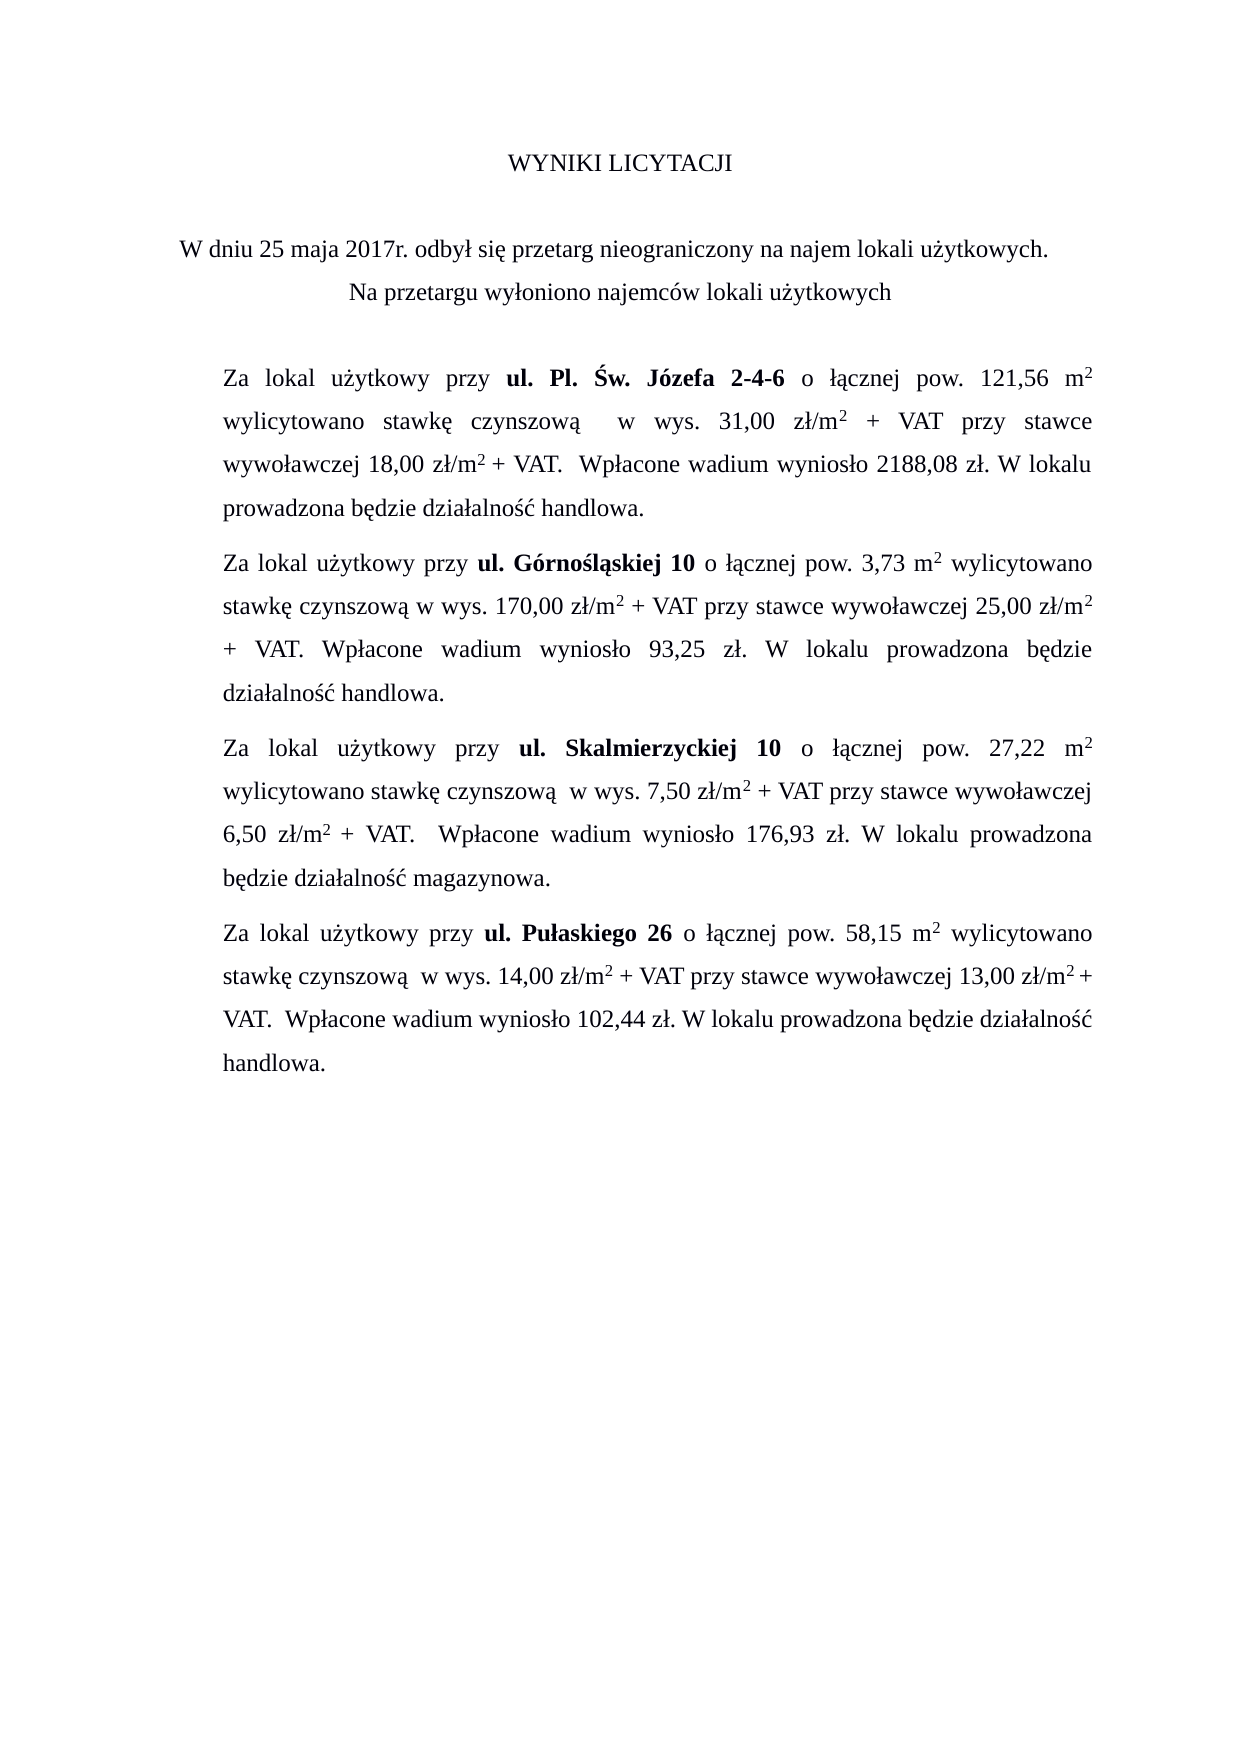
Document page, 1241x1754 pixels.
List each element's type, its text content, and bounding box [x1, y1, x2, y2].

text Za lokal użytkowy przy ul. Pułaskiego 26 o łącznej pow. 58,15 m2 wylicytowano stawkę czynszową w wys. 14,00 zł/m2 + VAT przy stawce wywoławczej 13,00 zł/m2 + VAT. Wpłacone wadium wyniosło 102,44 zł. W lokalu prowadzona będzie działalność handlowa. [223, 918, 1093, 1076]
text W dniu 25 maja 2017r. odbył się przetarg nieograniczony na najem lokali użytkowych. [148, 234, 1093, 263]
text Na przetargu wyłoniono najemców lokali użytkowych [148, 277, 1093, 306]
text Za lokal użytkowy przy ul. Górnośląskiej 10 o łącznej pow. 3,73 m2 wylicytowano stawkę czynszową w wys. 170,00 zł/m2 + VAT przy stawce wywoławczej 25,00 zł/m2 + VAT. Wpłacone wadium wyniosło 93,25 zł. W lokalu prowadzona będzie działalność handlowa. [223, 548, 1093, 706]
text WYNIKI LICYTACJI [148, 148, 1093, 176]
text Za lokal użytkowy przy ul. Skalmierzyckiej 10 o łącznej pow. 27,22 m2 wylicytowano stawkę czynszową w wys. 7,50 zł/m2 + VAT przy stawce wywoławczej 6,50 zł/m2 + VAT. Wpłacone wadium wyniosło 176,93 zł. W lokalu prowadzona będzie działalność magazynowa. [223, 733, 1093, 891]
text Za lokal użytkowy przy ul. Pl. Św. Józefa 2-4-6 o łącznej pow. 121,56 m2 wylicytowano stawkę czynszową w wys. 31,00 zł/m2 + VAT przy stawce wywoławczej 18,00 zł/m2 + VAT. Wpłacone wadium wyniosło 2188,08 zł. W lokalu prowadzona będzie działalność handlowa. [223, 363, 1093, 521]
